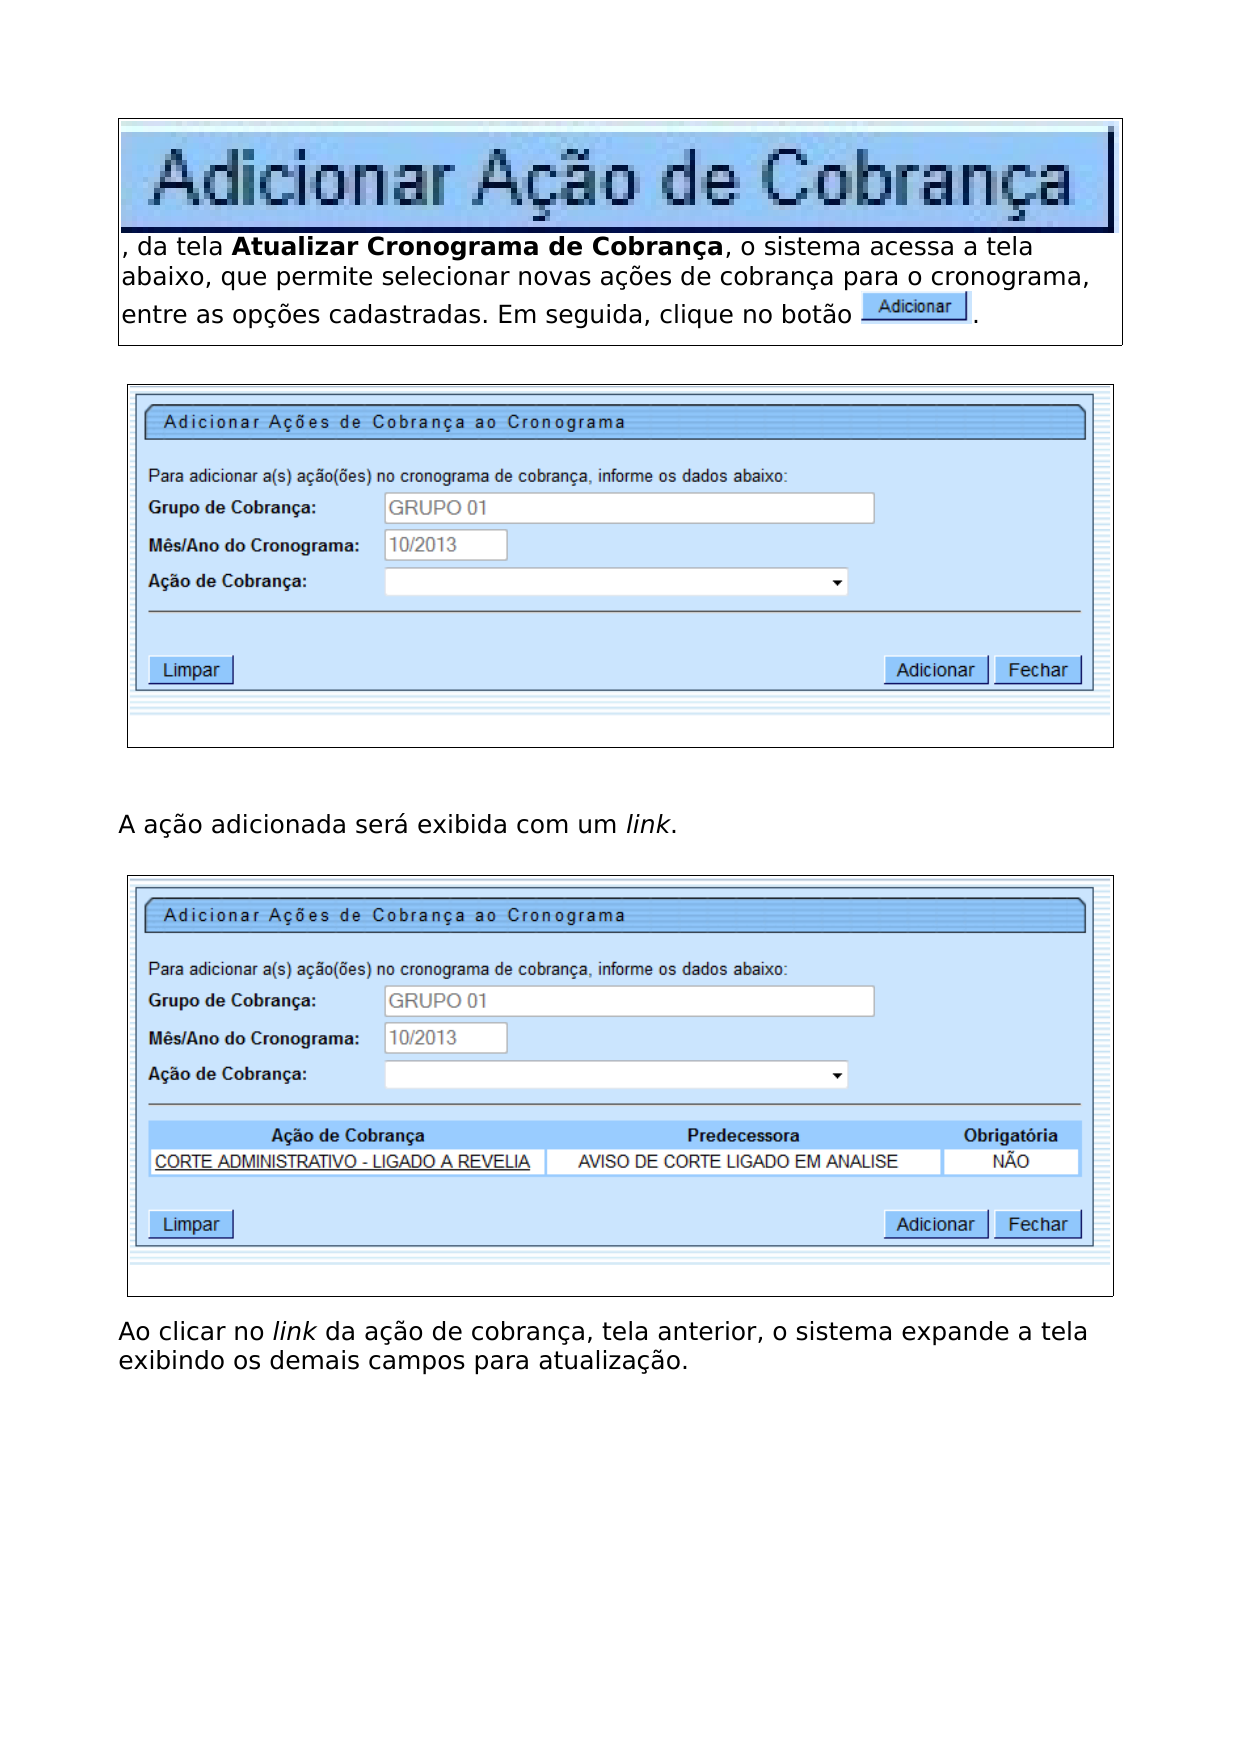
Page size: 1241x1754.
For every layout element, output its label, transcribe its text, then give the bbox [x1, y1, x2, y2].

table_header [128, 385, 1113, 747]
table_header [128, 876, 1113, 1296]
picture [129, 878, 1111, 1265]
picture [129, 386, 1111, 716]
text Ao clicar no link da ação de cobrança, tela anterior, o sistema expande a tela exibindo os demais campos para atualização. [118, 1305, 1122, 1375]
picture [121, 121, 1120, 233]
table_header Finalmente, depois de realizadas as modificações que julgar necessárias, clique no botão . O sistema efetua algumas validações: Verificar existência de dados: Caso não exista a tabela na base de dados, o sistema exibe a mensagem Tabela « nome da tabela » inexistente e cancela a operação. Caso a tabela esteja sem dados, o sistema exibe a mensagem Tabela « nome da tabela » sem dados para seleção e cancela a operação. Atualização realizada por outro usuário: Caso o usuário esteja tentando atualizar um cronograma e este já tenha sido atualizado durante a manutenção corrente, o sistema exibe a mensagem Esse(s) registro(s) foi(ram) atualizado(s) ou removido(s) por outro usuário durante a operação. Realize uma nova manutenção. Verificar sucesso da transação: Caso o código de retorno da operação efetuada no banco de dados seja diferente de zero, o sistema exibe a mensagem conforme o código de retorno; Caso contrário, é exibida a mensagem: Cronograma de Cobrança do « descrição do grupo » referente a « mês/ano de referência » atualizado com sucesso, quando da atualização do cronograma de cobrança, ou « Quantidade » Cronograma(s) de Cobrança removido(s) com sucesso, quando da remoção do(s) cronograma(s), bem como apresenta os links com as opções Menu Principal, e Realizar outra Manutenção de Cronograma de Cobrança, desviando para as telas correspondentes. Cronograma de cobrança possui atividades já realizadas: Caso o usuário tenha selecionado um cronograma de cobrança que possua alguma atividade já realizada, o sistema exibe a mensagem Não é possível excluir o(s) cronograma(s) de cobrança selecionado(s) devido à existência de atividades já realizadas. Validar Data Prevista das Atividades: Caso o usuário informe uma data prevista para qualquer atividade e de qualquer ação que ainda não esteja comandada com o mês/ano menor que o mês/ano do cronograma em relação a data atual, o sistema exibe a mensagem Data prevista deve ser maior ou igual a mês/ano do cronograma data atual. Caso o usuário informe a data prevista de uma das atividades menor que a data prevista da atividade anterior, na ordem de execução pré-definida de uma mesma ação de cobrança, será exibida a mensagem Datas previstas das atividades devem seguir a ordem pré-definida das atividades da ação do cronograma. Verificar preenchimento dos campos: Caso o usuário não informe a data prevista para nenhuma atividade, ou o usuário não informe a data prevista para todas as atividades obrigatórias das ações que estejam com o check-list Remover desmarcado, o sistema exibe a mensagem Existem Atividades das Ações de Cobrança não previstas para o cronograma. Verificar a existência de ação sucessora: Caso a ação de cobrança tenha ação sucessora, o sistema exibe a mensagem Ação de Cobrança « descrição da ação de cobrança » tem atividades sucessoras, não é possível remover. Verificar cronograma sem ação de cobrança: Caso todas as ações de cobrança tenham sido removidas do cronograma (check-list Remover marcado para todas as ações), o sistema exibe a mensagem Cronograma sem Ação de Cobrança. É necessário adicionar alguma ação ou desmarcar a remoção de alguma ação. Verificar a existência de ação de cobrança para adicionar ao cronograma: Caso não exista ação de cobrança para ser adicionada ao cronograma, o sistema exibe a mensagem Não há Ações de Cobrança para serem adicionadas ao cronograma. Verificar atividade predecessora: Para cada Ação de Cobrança que esteja com o check-list Remover desmarcado, o sistema verifica a data prevista das atividades predecessoras. Verificar ação predecessora: Para cada Ação de Cobrança que esteja com o check-list Remover desmarcado, o sistema verifica a data prevista das atividades da ação predecessora. Verificar existência da ação de cobrança predecessora: Caso a Ação de Cobrança selecionada tenha acão predecessora: Caso a ação predecessora não esteja no cronograma ou esteja no cronograma com o check-list Remover marcado, o sistema exibe a mensagem Para adicionar esta Ação de Cobrança é necessário antes adicionar a ação ao cronograma, ou Para adicionar esta Ação de Cobrança a ação não pode ser removida, conforme o caso. Verificar preenchimento da data prevista das atividades: Caso o usuário não informe a data prevista para alguma atividade, o sistema exibe a mensagem É necessário informar a data prevista para as atividades das ações que, obrigatoriamente, devem constar no cronograma. Verificar data prevista das atividades predecessoras: Para cada Ação de Cobrança: Caso o usuário informe a data prevista para uma atividade que tenha atividade predecessora e não informe a data prevista da predecessora, o sistema exibe a mensagem A data prevista da atividade predecessora da atividade « descrição da atividade » da ação « descrição da ação » deve ser informada. Caso o usuário informe a data prevista para uma atividade que tenha atividade predecessora e não informe a data prevista da atividade predecessora ou a informe com valor inferior ao da atividade predecessora, o sistema exibe a mensagem A data prevista da atividade predecessora da atividade « Descrição da Atividade de Cobrança » da ação « Descrição da Ação de Cobrança » deve ser informada, ou A data prevista da atividade « Descrição da Atividade de Cobrança » da ação « Descrição da Ação de Cobrança » não pode ser inferior à data prevista de sua atividade predecessora, conforme o caso. Verificar data prevista das atividades da ação predecessora: Para cada Ação de Cobrança que tenha ação predecessora: Caso o usuário informe data prevista para a atividade da ação e não informe a data prevista da atividade da ação de cobrança predecessora, ou informe alguma dessas datas com valor inferior aos das datas das atividades da ação de cobrança predecessora, o sistema exibe a mensagem A data prevista para as atividade da ação predecessora da ação « descrição da ação » deve ser informada, ou A data prevista da atividade « descrição da atividade » da ação « descrição da ação » não pode ser inferior à data prevista de sua atividade « descrição da atividade » da ação predecessora, conforme o caso. Caso a atividade EMITIR da ação esteja com o check-list Comandar marcado e a atividade EMITIR da ação predecessora esteja com o check-list Comandar desmarcado, o sistema exibe a mensagem A atividade EMITIR da ação predecessora da ação « descrição da ação » deve ser comandada. Caso a atividade EMITIR da ação predecessora já tenha perdido a validade, o sistema exibe a mensagem O prazo de validade da ação predecessora « descrição da predecessora » está vencido. Confirma data da atividade para a ação « descrição da ação »? Se o usuário confirmar, prossegue o processamento, caso contrário, aguarda a informação da nova data. Caso a data informada para a atividade EMITIR não seja maior que NN dias da atividade EMITIR da ação predecessora, será exibida a mensagem A quantidade de dias entre a ação predecessora « descrição da ação predecessora » e a ação « descrição da ação » não é suficiente. Confirma a data da atividade para a ação « descrição da ação »? Se o usuário confirmar, prossegue o processamento, caso contrário, aguarda a informação da nova data. OBSERVAÇÃO: Sempre que o sistema exibir alguma mensagem relativa aos campos da Lista das Atividades da Ação de Cobrança, será exibida a tela no modo expandido. Verificar existência critério para o conjunto rotas: Caso não exista um critério associado para cada ação e cada uma das rotas do grupo de cobrança, o sistema exibe a mensagem Existem rotas sem critérios de cobrança definidos para alguma Ação de Cobrança. Verificar ação sem predecessora: Para cada Ação de Cobrança que não tenha ação predecessora: Caso exista grupo de faturamento, e, caso a data de vencimento das contas do último ciclo de faturamento do grupo de faturamento, correspondente ao grupo de cobrança para o qual está sendo informado o cronograma, seja maior ou igual a data informada para a atividade EMITIR OU SIMULAR da ação em questão, o sistema exibe a mensagem A ação « descrição da ação » não contemplará as contas de referência « referência do grupo de faturamento ». Confirma a data da atividade para esta ação? Se o usuário confirmar, prossegue o processamento, caso contrário, aguardar a informação da nova data. Clicando no botão , da tela Atualizar Cronograma de Cobrança, o sistema acessa a tela abaixo, que permite selecionar novas ações de cobrança para o cronograma, entre as opções cadastradas. Em seguida, clique no botão . [119, 119, 1122, 345]
picture [861, 291, 972, 324]
text A ação adicionada será exibida com um link. [118, 810, 1122, 839]
